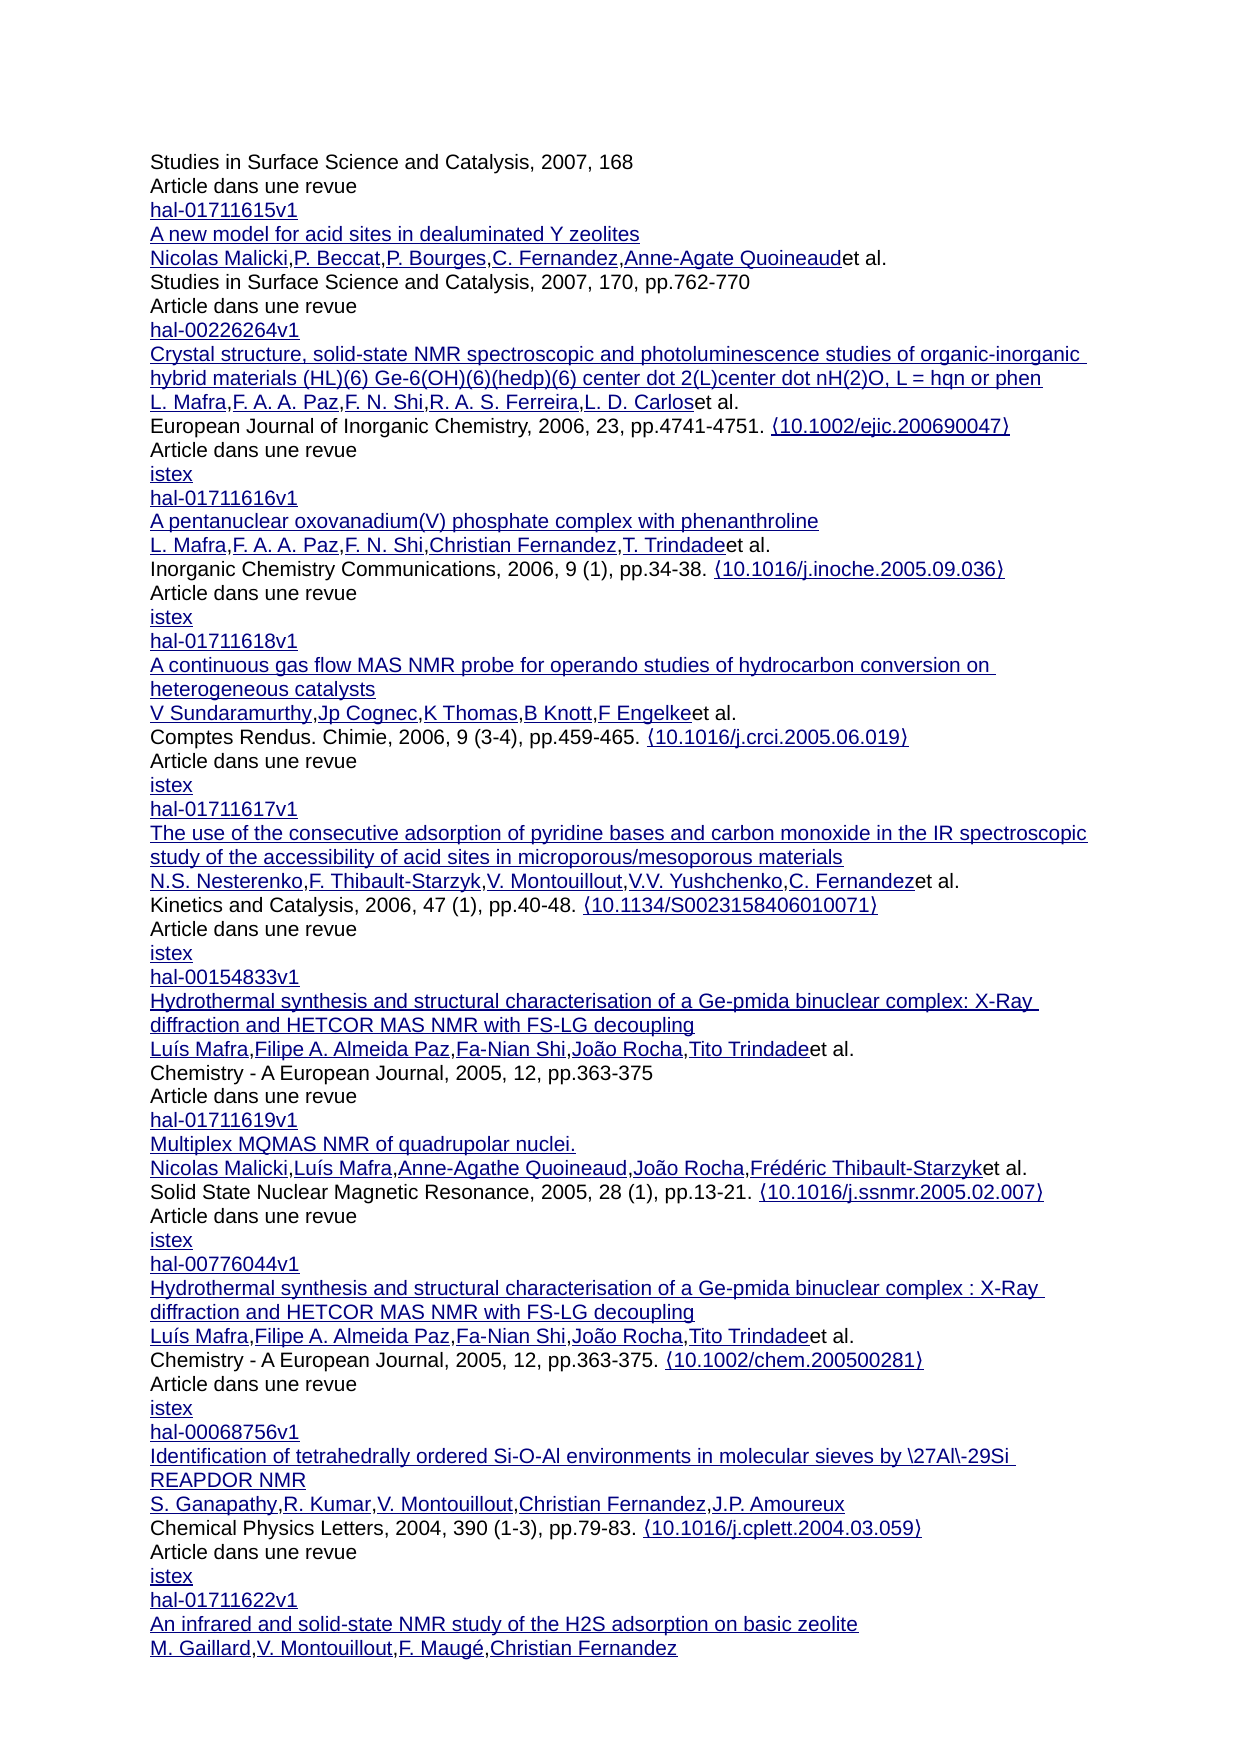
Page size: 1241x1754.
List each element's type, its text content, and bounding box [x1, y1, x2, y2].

table_cell Hydrothermal synthesis and structural characterisation of a Ge-pmida binuclear complex : X-Ray diffraction and HETCOR MAS NMR with FS-LG decoupling Luís Mafra,Filipe A. Almeida Paz,Fa-Nian Shi,João Rocha,Tito Trindadeet al. Chemistry - A European Journal, 2005, 12, pp.363-375. ⟨10.1002/chem.200500281⟩ Article dans une revue istex hal-00068756v1 [150, 1276, 1090, 1444]
table_cell A continuous gas flow MAS NMR probe for operando studies of hydrocarbon conversion on heterogeneous catalysts V Sundaramurthy,Jp Cognec,K Thomas,B Knott,F Engelkeet al. Comptes Rendus. Chimie, 2006, 9 (3-4), pp.459-465. ⟨10.1016/j.crci.2005.06.019⟩ Article dans une revue istex hal-01711617v1 [150, 653, 1090, 821]
table_cell Multiplex MQMAS NMR of quadrupolar nuclei. Nicolas Malicki,Luís Mafra,Anne-Agathe Quoineaud,João Rocha,Frédéric Thibault-Starzyket al. Solid State Nuclear Magnetic Resonance, 2005, 28 (1), pp.13-21. ⟨10.1016/j.ssnmr.2005.02.007⟩ Article dans une revue istex hal-00776044v1 [150, 1132, 1090, 1276]
table_cell Identification of tetrahedrally ordered Si-O-Al environments in molecular sieves by \27Al\-29Si REAPDOR NMR S. Ganapathy,R. Kumar,V. Montouillout,Christian Fernandez,J.P. Amoureux Chemical Physics Letters, 2004, 390 (1-3), pp.79-83. ⟨10.1016/j.cplett.2004.03.059⟩ Article dans une revue istex hal-01711622v1 [150, 1444, 1090, 1611]
table_cell The use of the consecutive adsorption of pyridine bases and carbon monoxide in the IR spectroscopic study of the accessibility of acid sites in microporous/mesoporous materials N.S. Nesterenko,F. Thibault-Starzyk,V. Montouillout,V.V. Yushchenko,C. Fernandezet al. Kinetics and Catalysis, 2006, 47 (1), pp.40-48. ⟨10.1134/S0023158406010071⟩ Article dans une revue istex hal-00154833v1 [150, 821, 1090, 988]
table_cell Studies in Surface Science and Catalysis, 2007, 168 Article dans une revue hal-01711615v1 [150, 150, 1090, 222]
table_cell A new model for acid sites in dealuminated Y zeolites Nicolas Malicki,P. Beccat,P. Bourges,C. Fernandez,Anne-Agate Quoineaudet al. Studies in Surface Science and Catalysis, 2007, 170, pp.762-770 Article dans une revue hal-00226264v1 [150, 222, 1090, 342]
table_cell Crystal structure, solid-state NMR spectroscopic and photoluminescence studies of organic-inorganic hybrid materials (HL)(6) Ge-6(OH)(6)(hedp)(6) center dot 2(L)center dot nH(2)O, L = hqn or phen L. Mafra,F. A. A. Paz,F. N. Shi,R. A. S. Ferreira,L. D. Carloset al. European Journal of Inorganic Chemistry, 2006, 23, pp.4741-4751. ⟨10.1002/ejic.200690047⟩ Article dans une revue istex hal-01711616v1 [150, 342, 1090, 509]
table_cell A pentanuclear oxovanadium(V) phosphate complex with phenanthroline L. Mafra,F. A. A. Paz,F. N. Shi,Christian Fernandez,T. Trindadeet al. Inorganic Chemistry Communications, 2006, 9 (1), pp.34-38. ⟨10.1016/j.inoche.2005.09.036⟩ Article dans une revue istex hal-01711618v1 [150, 509, 1090, 653]
table_cell An infrared and solid-state NMR study of the H2S adsorption on basic zeolite M. Gaillard,V. Montouillout,F. Maugé,Christian Fernandez [150, 1611, 1090, 1659]
table_cell Hydrothermal synthesis and structural characterisation of a Ge-pmida binuclear complex: X-Ray diffraction and HETCOR MAS NMR with FS-LG decoupling Luís Mafra,Filipe A. Almeida Paz,Fa-Nian Shi,João Rocha,Tito Trindadeet al. Chemistry - A European Journal, 2005, 12, pp.363-375 Article dans une revue hal-01711619v1 [150, 989, 1090, 1132]
